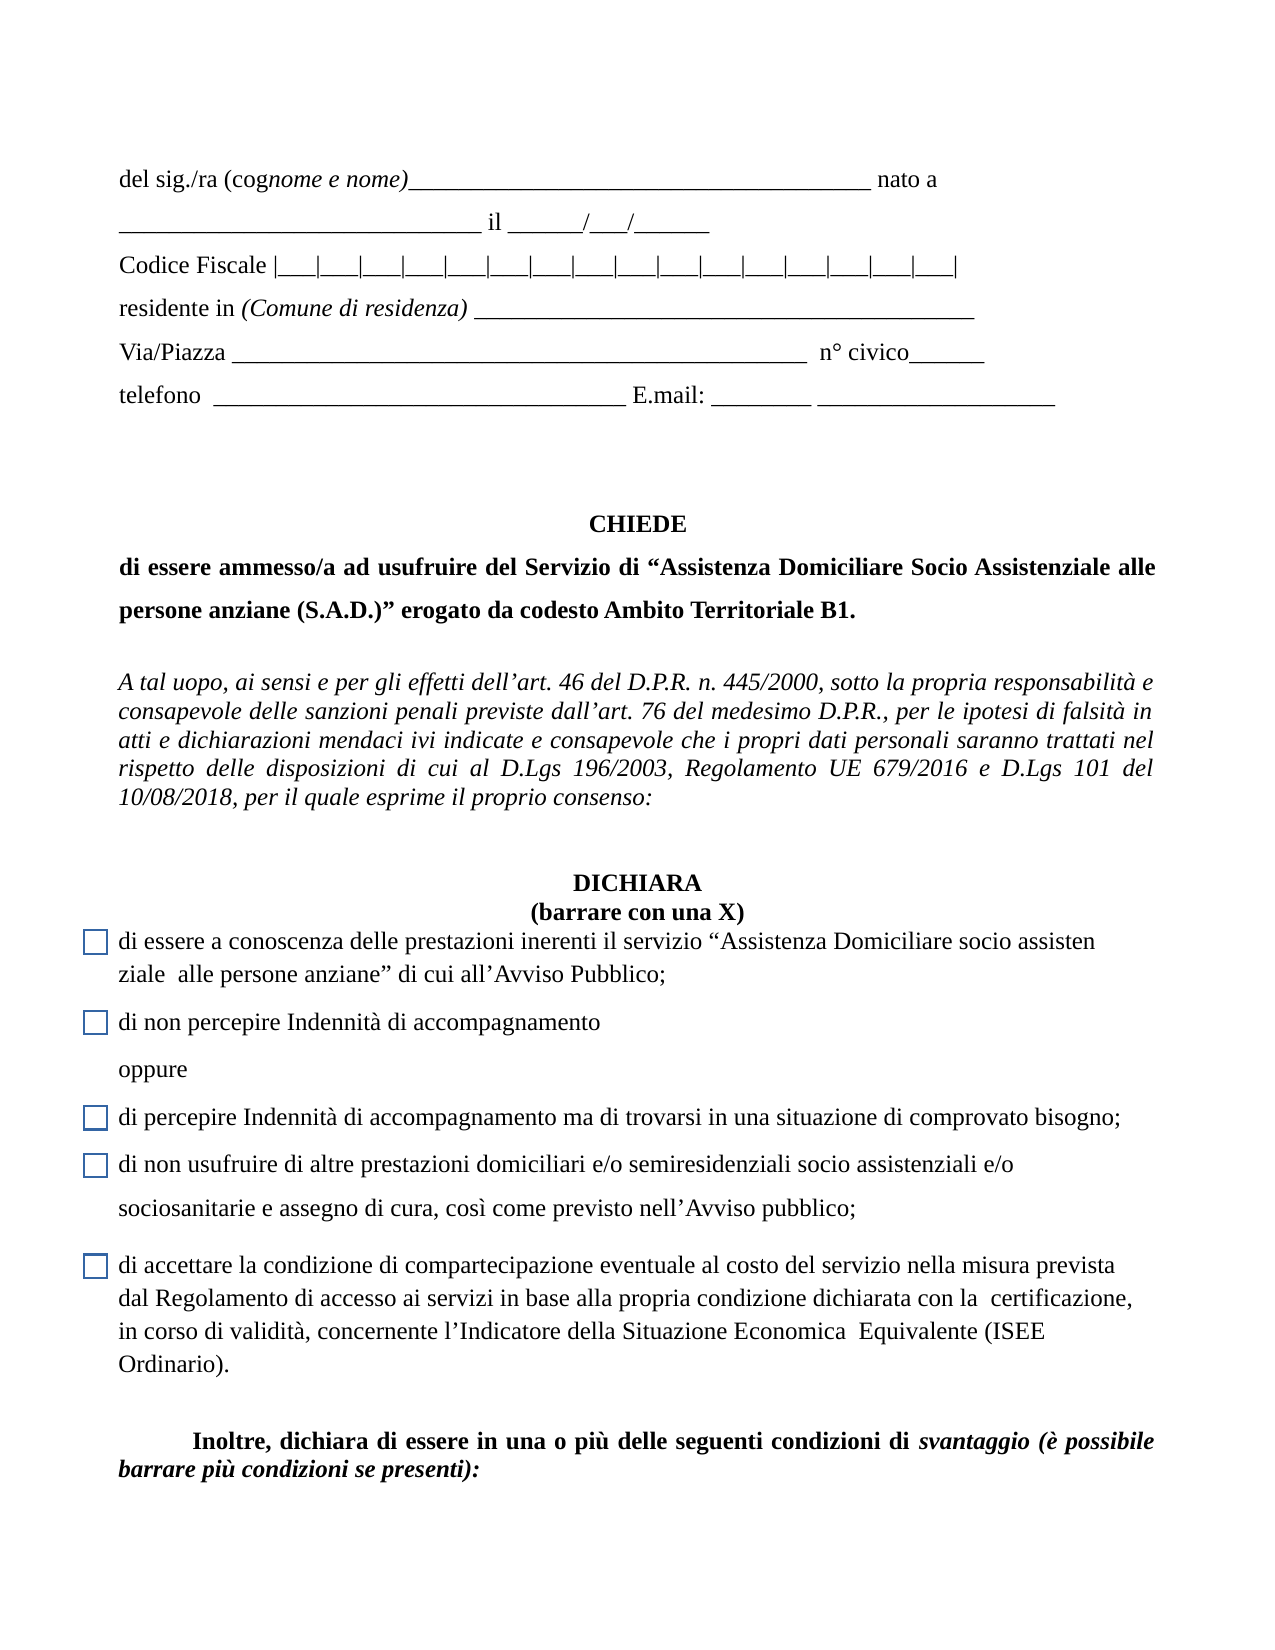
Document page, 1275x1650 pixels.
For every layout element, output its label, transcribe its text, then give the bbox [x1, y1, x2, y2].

text del sig./ra (cognome e nome)_____________________________________ nato a _____________________________ il ______/___/______ [119, 164, 1157, 236]
text di essere ammesso/a ad usufruire del Servizio di “Assistenza Domiciliare Socio Assistenziale alle persone anziane (S.A.D.)” erogato da codesto Ambito Territoriale B1. [119, 552, 1157, 624]
text DICHIARA [118, 868, 1157, 897]
text di percepire Indennità di accompagnamento ma di trovarsi in una situazione di comprovato bisogno; [118, 1102, 1148, 1131]
text telefono _________________________________ E.mail: ________ ___________________ [119, 380, 1157, 408]
text A tal uopo, ai sensi e per gli effetti dell’art. 46 del D.P.R. n. 445/2000, sotto la propria responsabilità e consapevole delle sanzioni penali previste dall’art. 76 del medesimo D.P.R., per le ipotesi di falsità in atti e dichiarazioni mendaci ivi indicate e consapevole che i propri dati personali saranno trattati nel rispetto delle disposizioni di cui al D.Lgs 196/2003, Regolamento UE 679/2016 e D.Lgs 101 del 10/08/2018, per il quale esprime il proprio consenso: [118, 667, 1157, 811]
text (barrare con una X) [118, 897, 1157, 926]
text CHIEDE [119, 509, 1157, 538]
text residente in (Comune di residenza) ________________________________________ [119, 293, 1157, 322]
text di accettare la condizione di compartecipazione eventuale al costo del servizio nella misura prevista dal Regolamento di accesso ai servizi in base alla propria condizione dichiarata con la certificazione, in corso di validità, concernente l’Indicatore della Situazione Economica Equivalente (ISEE Ordinario). [118, 1250, 1148, 1378]
text di non percepire Indennità di accompagnamento [118, 1007, 1148, 1035]
text di non usufruire di altre prestazioni domiciliari e/o semiresidenziali socio assistenziali e/o sociosanitarie e assegno di cura, così come previsto nell’Avviso pubblico; [118, 1149, 1068, 1221]
text Inoltre, dichiara di essere in una o più delle seguenti condizioni di svantaggio (è possibile barrare più condizioni se presenti): [118, 1426, 1157, 1483]
text di essere a conoscenza delle prestazioni inerenti il servizio “Assistenza Domiciliare socio assisten ziale alle persone anziane” di cui all’Avviso Pubblico; [118, 926, 1148, 988]
text Via/Piazza ______________________________________________ n° civico______ [119, 337, 1157, 365]
text oppure [118, 1054, 1148, 1083]
text Codice Fiscale |___|___|___|___|___|___|___|___|___|___|___|___|___|___|___|___| [119, 250, 1157, 279]
